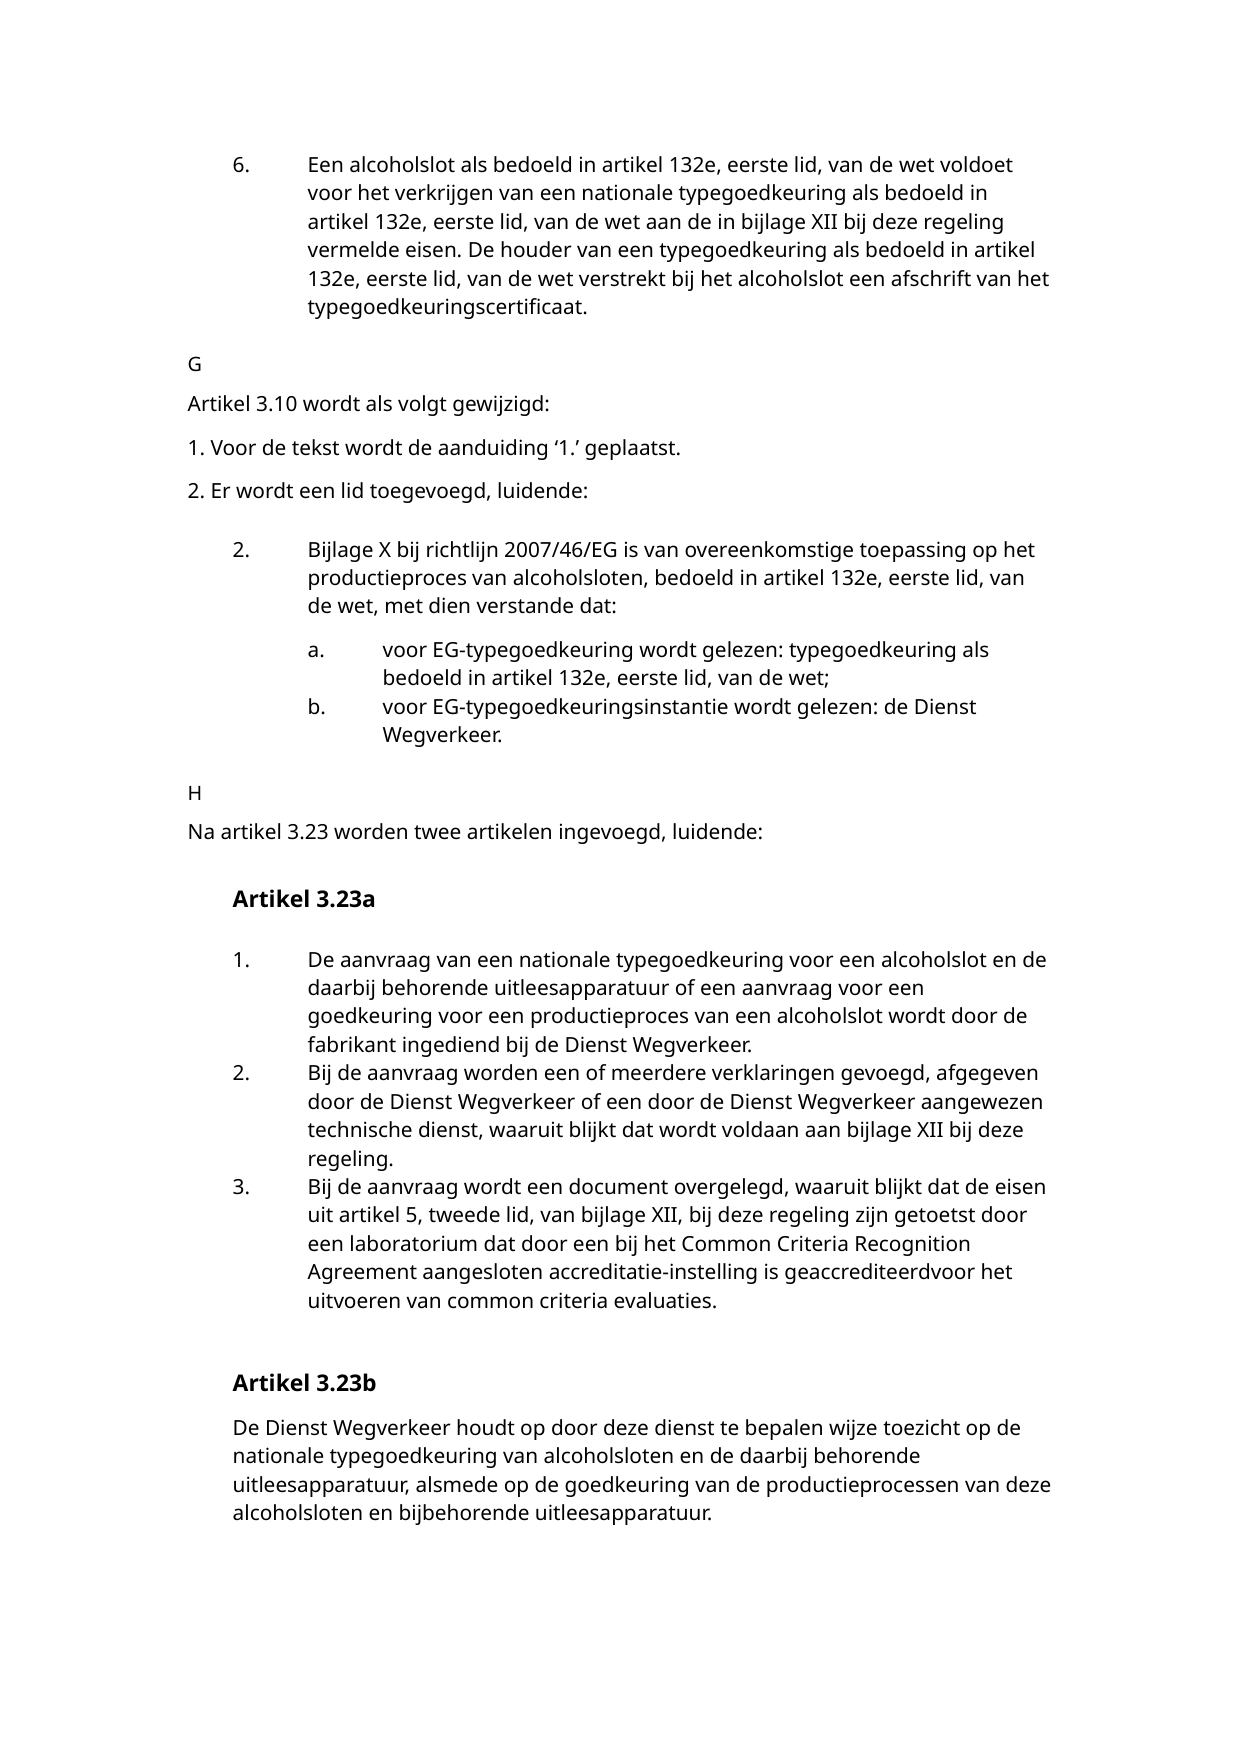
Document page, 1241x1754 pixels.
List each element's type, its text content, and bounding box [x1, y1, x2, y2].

list Een alcoholslot als bedoeld in artikel 132e, eerste lid, van de wet voldoet voor het verkrijgen van een nationale typegoedkeuring als bedoeld in artikel 132e, eerste lid, van de wet aan de in bijlage XII bij deze regeling vermelde eisen. De houder van een typegoedkeuring als bedoeld in artikel 132e, eerste lid, van de wet verstrekt bij het alcoholslot een afschrift van het typegoedkeuringscertificaat. [232, 150, 1053, 321]
list Bij de aanvraag wordt een document overgelegd, waaruit blijkt dat de eisen uit artikel 5, tweede lid, van bijlage XII, bij deze regeling zijn getoetst door een laboratorium dat door een bij het Common Criteria Recognition Agreement aangesloten accreditatie-instelling is geaccrediteerdvoor het uitvoeren van common criteria evaluaties. [232, 1172, 1053, 1314]
text Artikel 3.10 wordt als volgt gewijzigd: [187, 389, 1053, 418]
subtitle Artikel 3.23a [232, 883, 1053, 915]
list voor EG-typegoedkeuring wordt gelezen: typegoedkeuring als bedoeld in artikel 132e, eerste lid, van de wet; [307, 635, 1053, 692]
list Bij de aanvraag worden een of meerdere verklaringen gevoegd, afgegeven door de Dienst Wegverkeer of een door de Dienst Wegverkeer aangewezen technische dienst, waaruit blijkt dat wordt voldaan aan bijlage XII bij deze regeling. [232, 1058, 1053, 1172]
text Na artikel 3.23 worden twee artikelen ingevoegd, luidende: [187, 817, 1053, 846]
text De Dienst Wegverkeer houdt op door deze dienst te bepalen wijze toezicht op de nationale typegoedkeuring van alcoholsloten en de daarbij behorende uitleesapparatuur, alsmede op de goedkeuring van de productieprocessen van deze alcoholsloten en bijbehorende uitleesapparatuur. [232, 1413, 1053, 1527]
text 2. Er wordt een lid toegevoegd, luidende: [187, 476, 1053, 505]
text H [187, 779, 1053, 806]
text 1. Voor de tekst wordt de aanduiding ‘1.’ geplaatst. [187, 433, 1053, 461]
list Bijlage X bij richtlijn 2007/46/EG is van overeenkomstige toepassing op het productieproces van alcoholsloten, bedoeld in artikel 132e, eerste lid, van de wet, met dien verstande dat: [232, 535, 1053, 620]
text G [187, 351, 1053, 378]
list voor EG-typegoedkeuringsinstantie wordt gelezen: de Dienst Wegverkeer. [307, 692, 1053, 749]
list De aanvraag van een nationale typegoedkeuring voor een alcoholslot en de daarbij behorende uitleesapparatuur of een aanvraag voor een goedkeuring voor een productieproces van een alcoholslot wordt door de fabrikant ingediend bij de Dienst Wegverkeer. [232, 945, 1053, 1058]
subtitle Artikel 3.23b [232, 1367, 1053, 1398]
